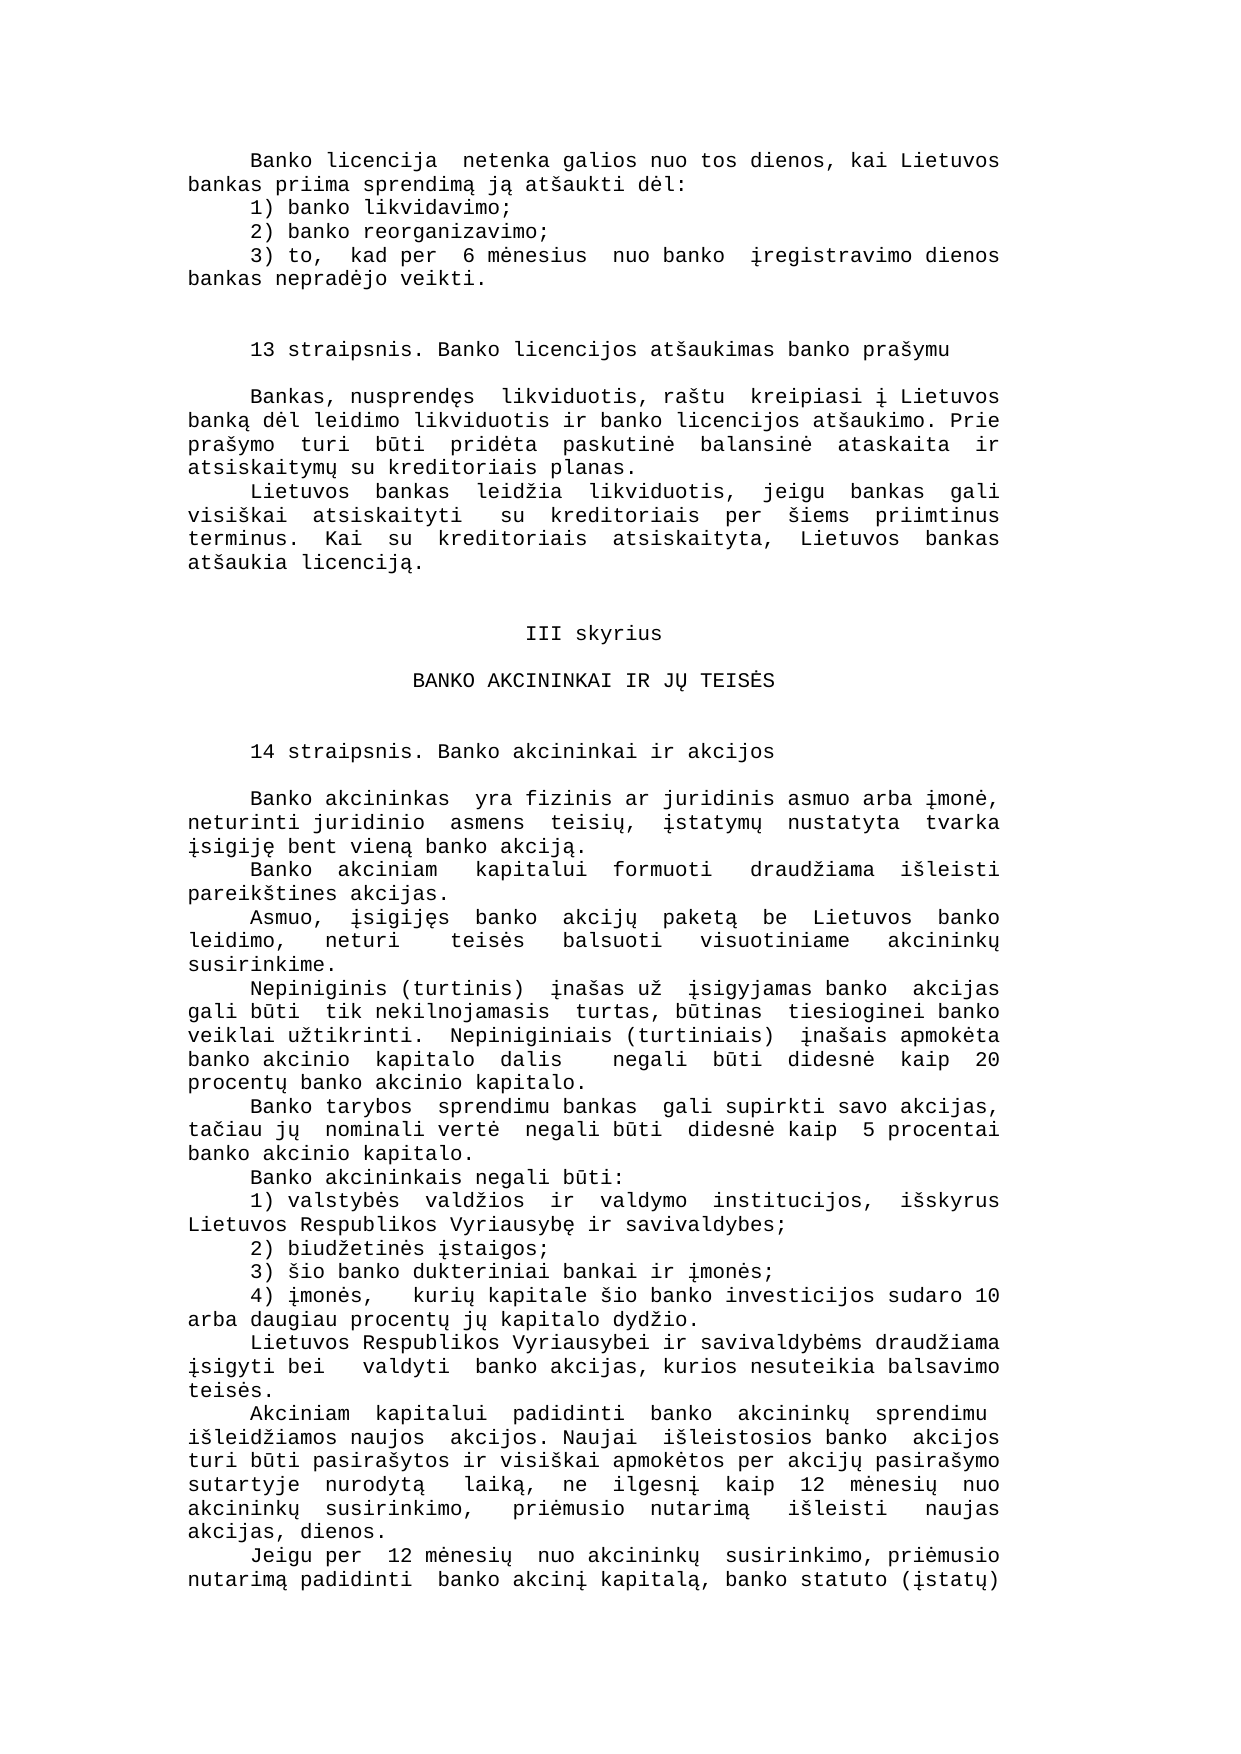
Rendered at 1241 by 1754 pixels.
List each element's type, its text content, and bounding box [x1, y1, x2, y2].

text Lietuvos Respublikos Vyriausybę ir savivaldybes; [187, 1214, 1053, 1238]
text Lietuvos bankas leidžia likviduotis, jeigu bankas gali [187, 481, 1053, 505]
text Bankas, nusprendęs likviduotis, raštu kreipiasi į Lietuvos [187, 386, 1053, 410]
text gali būti tik nekilnojamasis turtas, būtinas tiesioginei banko [187, 1001, 1053, 1025]
text III skyrius [187, 623, 1053, 647]
text BANKO AKCININKAI IR JŲ TEISĖS [187, 670, 1053, 694]
text pareikštines akcijas. [187, 883, 1053, 907]
text Nepiniginis (turtinis) įnašas už įsigyjamas banko akcijas [187, 978, 1053, 1001]
text visiškai atsiskaityti su kreditoriais per šiems priimtinus [187, 505, 1053, 528]
text banką dėl leidimo likviduotis ir banko licencijos atšaukimo. Prie [187, 410, 1053, 434]
text Jeigu per 12 mėnesių nuo akcininkų susirinkimo, priėmusio [187, 1545, 1053, 1569]
text 3) šio banko dukteriniai bankai ir įmonės; [187, 1261, 1053, 1285]
text tačiau jų nominali vertė negali būti didesnė kaip 5 procentai [187, 1119, 1053, 1143]
text Lietuvos Respublikos Vyriausybei ir savivaldybėms draudžiama [187, 1332, 1053, 1356]
text bankas nepradėjo veikti. [187, 268, 1053, 292]
text 1) banko likvidavimo; [187, 197, 1053, 221]
text prašymo turi būti pridėta paskutinė balansinė ataskaita ir [187, 434, 1053, 457]
text terminus. Kai su kreditoriais atsiskaityta, Lietuvos bankas [187, 528, 1053, 552]
text turi būti pasirašytos ir visiškai apmokėtos per akcijų pasirašymo [187, 1451, 1053, 1474]
text įsigiję bent vieną banko akciją. [187, 836, 1053, 859]
text akcininkų susirinkimo, priėmusio nutarimą išleisti naujas [187, 1498, 1053, 1521]
text Banko akcininkas yra fizinis ar juridinis asmuo arba įmonė, [187, 788, 1053, 812]
text teisės. [187, 1379, 1053, 1403]
text banko akcinio kapitalo. [187, 1143, 1053, 1167]
text 2) biudžetinės įstaigos; [187, 1238, 1053, 1261]
text neturinti juridinio asmens teisių, įstatymų nustatyta tvarka [187, 812, 1053, 836]
text leidimo, neturi teisės balsuoti visuotiniame akcininkų [187, 930, 1053, 954]
text atšaukia licenciją. [187, 552, 1053, 576]
text 4) įmonės, kurių kapitale šio banko investicijos sudaro 10 [187, 1285, 1053, 1309]
text Banko akciniam kapitalui formuoti draudžiama išleisti [187, 859, 1053, 883]
text išleidžiamos naujos akcijos. Naujai išleistosios banko akcijos [187, 1427, 1053, 1451]
text įsigyti bei valdyti banko akcijas, kurios nesuteikia balsavimo [187, 1356, 1053, 1379]
text 2) banko reorganizavimo; [187, 221, 1053, 244]
text veiklai užtikrinti. Nepiniginiais (turtiniais) įnašais apmokėta [187, 1025, 1053, 1048]
text atsiskaitymų su kreditoriais planas. [187, 457, 1053, 481]
text Banko akcininkais negali būti: [187, 1167, 1053, 1190]
text nutarimą padidinti banko akcinį kapitalą, banko statuto (įstatų) [187, 1569, 1053, 1592]
text 3) to, kad per 6 mėnesius nuo banko įregistravimo dienos [187, 244, 1053, 268]
text akcijas, dienos. [187, 1521, 1053, 1545]
text susirinkime. [187, 954, 1053, 978]
text sutartyje nurodytą laiką, ne ilgesnį kaip 12 mėnesių nuo [187, 1474, 1053, 1498]
text bankas priima sprendimą ją atšaukti dėl: [187, 174, 1053, 197]
text banko akcinio kapitalo dalis negali būti didesnė kaip 20 [187, 1048, 1053, 1072]
text 14 straipsnis. Banko akcininkai ir akcijos [187, 741, 1053, 765]
text arba daugiau procentų jų kapitalo dydžio. [187, 1309, 1053, 1332]
text Banko licencija netenka galios nuo tos dienos, kai Lietuvos [187, 150, 1053, 174]
text 1) valstybės valdžios ir valdymo institucijos, išskyrus [187, 1190, 1053, 1214]
text Asmuo, įsigijęs banko akcijų paketą be Lietuvos banko [187, 907, 1053, 930]
text 13 straipsnis. Banko licencijos atšaukimas banko prašymu [187, 339, 1053, 363]
text procentų banko akcinio kapitalo. [187, 1072, 1053, 1096]
text Banko tarybos sprendimu bankas gali supirkti savo akcijas, [187, 1096, 1053, 1119]
text Akciniam kapitalui padidinti banko akcininkų sprendimu [187, 1403, 1053, 1427]
